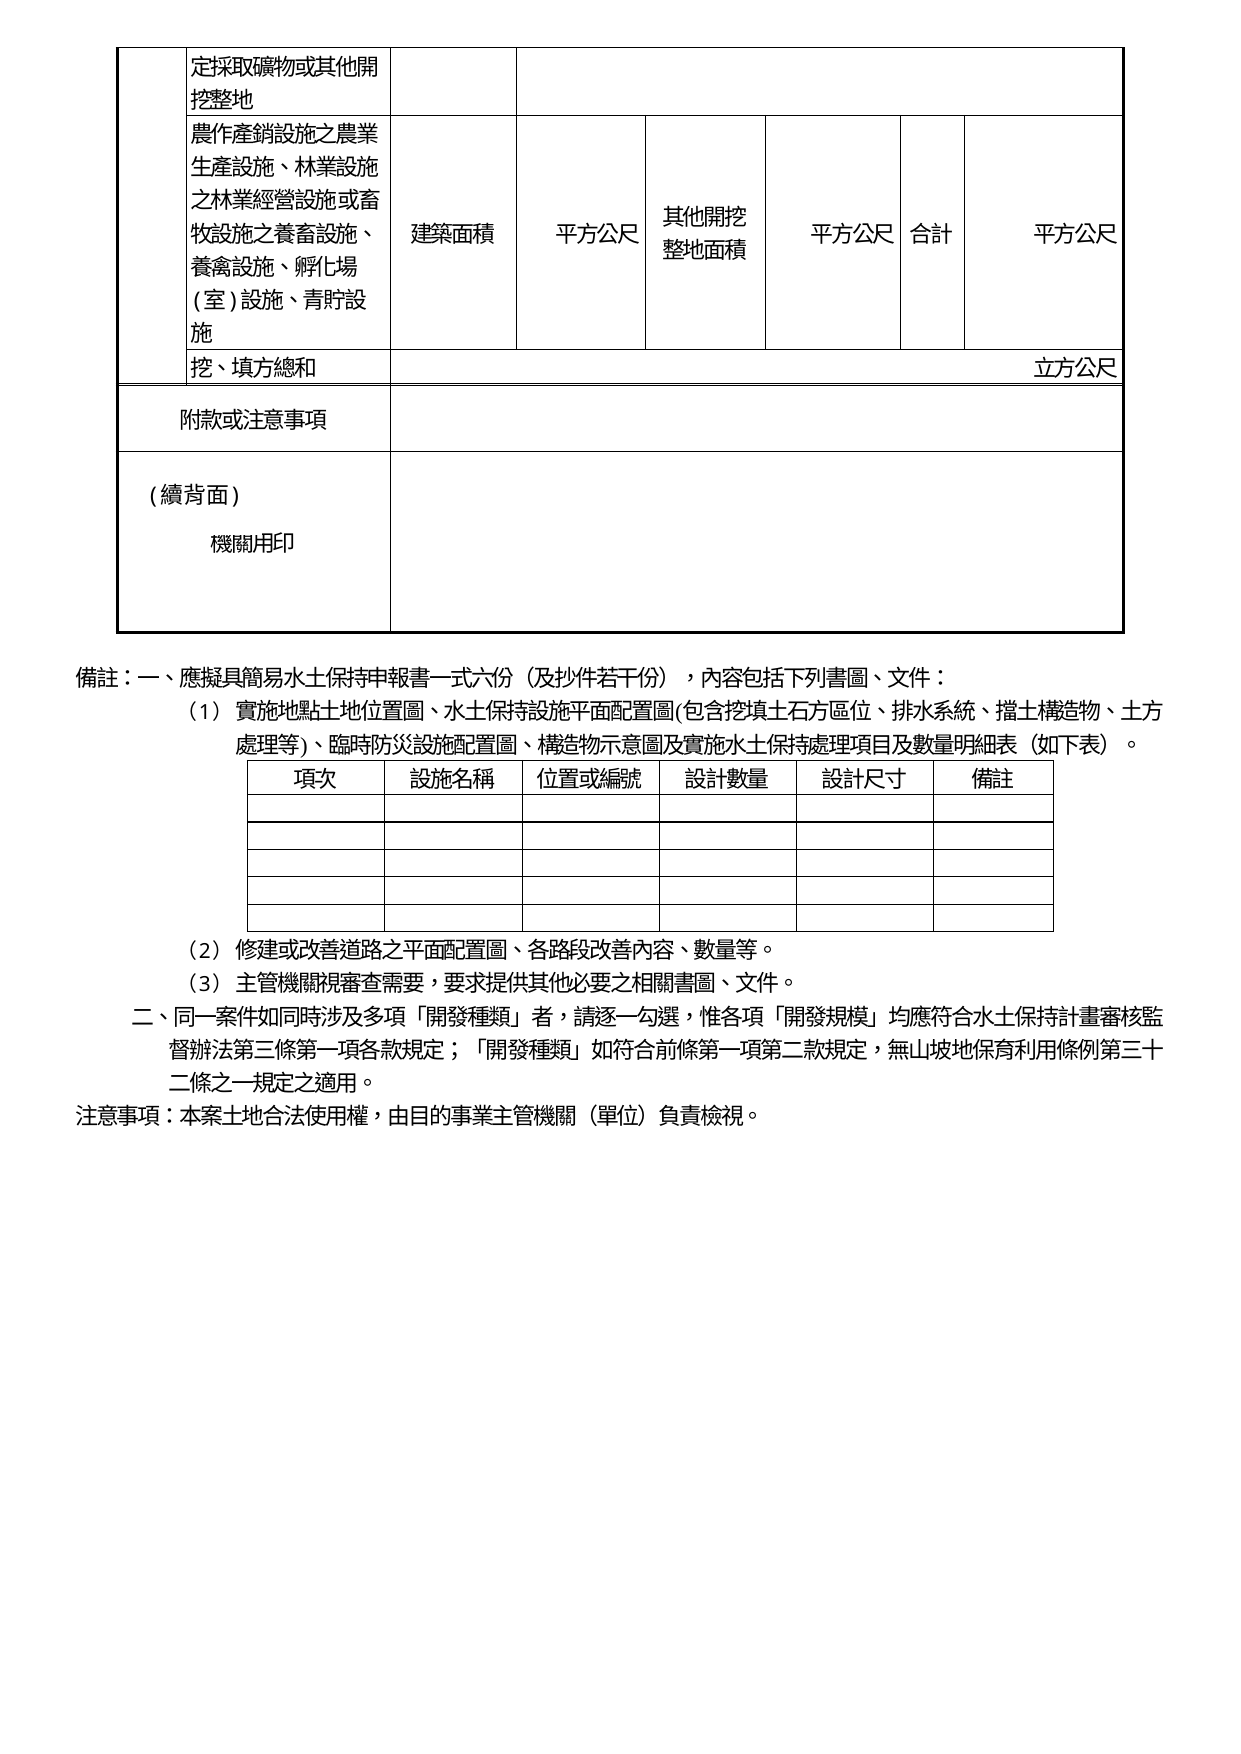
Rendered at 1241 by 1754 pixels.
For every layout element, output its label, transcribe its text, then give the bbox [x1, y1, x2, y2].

table_cell 農作產銷設施之農業生產設施、林業設施之林業經營設施或畜牧設施之養畜設施、養禽設施、孵化場(室)設施、青貯設施 [187, 116, 390, 348]
table_header 備註 [934, 761, 1053, 794]
table_header 設施名稱 [385, 761, 522, 794]
table_cell [934, 823, 1053, 849]
table_cell 合計 [901, 116, 964, 348]
text 二、同一案件如同時涉及多項「開發種類」者，請逐一勾選，惟各項「開發規模」均應符合水土保持計畫審核監督辦法第三條第一項各款規定；「開發種類」如符合前條第一項第二款規定，無山坡地保育利用條例第三十二條之一規定之適用。 [131, 998, 1165, 1098]
table_cell 機關用印 [119, 452, 390, 631]
table_cell [391, 386, 1122, 451]
table_cell [517, 48, 1122, 115]
table_header 位置或編號 [523, 761, 659, 794]
text 備註：一、應擬具簡易水土保持申報書一式六份（及抄件若干份），內容包括下列書圖、文件： [75, 660, 1165, 693]
table_cell [934, 795, 1053, 821]
list 修建或改善道路之平面配置圖、各路段改善內容、數量等。 [176, 932, 1165, 965]
table_header 設計尺寸 [797, 761, 933, 794]
table_cell [385, 850, 522, 876]
table_cell [934, 850, 1053, 876]
table_cell 附款或注意事項 [119, 386, 390, 451]
table_header 項次 [248, 761, 384, 794]
table_cell [248, 850, 384, 876]
table_cell [391, 452, 1122, 631]
table_cell [523, 877, 659, 903]
table_cell [660, 823, 796, 849]
table_cell 平方公尺 [766, 116, 900, 348]
table_cell [248, 795, 384, 821]
table_cell 平方公尺 [517, 116, 645, 348]
table_cell [523, 850, 659, 876]
list 實施地點土地位置圖、水土保持設施平面配置圖(包含挖填土石方區位、排水系統、擋土構造物、土方處理等)、臨時防災設施配置圖、構造物示意圖及實施水土保持處理項目及數量明細表（如下表）。 [176, 693, 1165, 760]
table_cell [523, 823, 659, 849]
table_cell [385, 823, 522, 849]
table_cell [797, 850, 933, 876]
table_cell [248, 905, 384, 931]
table_cell [248, 877, 384, 903]
table_cell [797, 795, 933, 821]
table_cell [797, 905, 933, 931]
table_cell 其他開挖 整地面積 [646, 116, 765, 348]
table_cell [660, 905, 796, 931]
table_cell 立方公尺 [391, 350, 1122, 383]
table_cell 定採取礦物或其他開挖整地 [187, 48, 390, 115]
table_cell [523, 795, 659, 821]
table_cell [797, 877, 933, 903]
table_cell [385, 905, 522, 931]
table_cell [119, 48, 186, 383]
table_cell [934, 905, 1053, 931]
table_cell [391, 48, 516, 115]
text 注意事項：本案土地合法使用權，由目的事業主管機關（單位）負責檢視。 [75, 1098, 1165, 1131]
table_cell [385, 795, 522, 821]
list 主管機關視審查需要，要求提供其他必要之相關書圖、文件。 [176, 965, 1165, 998]
table_cell [248, 823, 384, 849]
table_cell [660, 850, 796, 876]
table_cell 建築面積 [391, 116, 516, 348]
table_cell [660, 795, 796, 821]
table_cell [523, 905, 659, 931]
table_cell [660, 877, 796, 903]
table_cell 附款或注意事項 [131, 470, 262, 535]
table_cell [797, 823, 933, 849]
table_cell [934, 877, 1053, 903]
table_header 設計數量 [660, 761, 796, 794]
table_cell [385, 877, 522, 903]
table_cell 挖、填方總和 [187, 350, 390, 383]
table_cell 平方公尺 [965, 116, 1122, 348]
